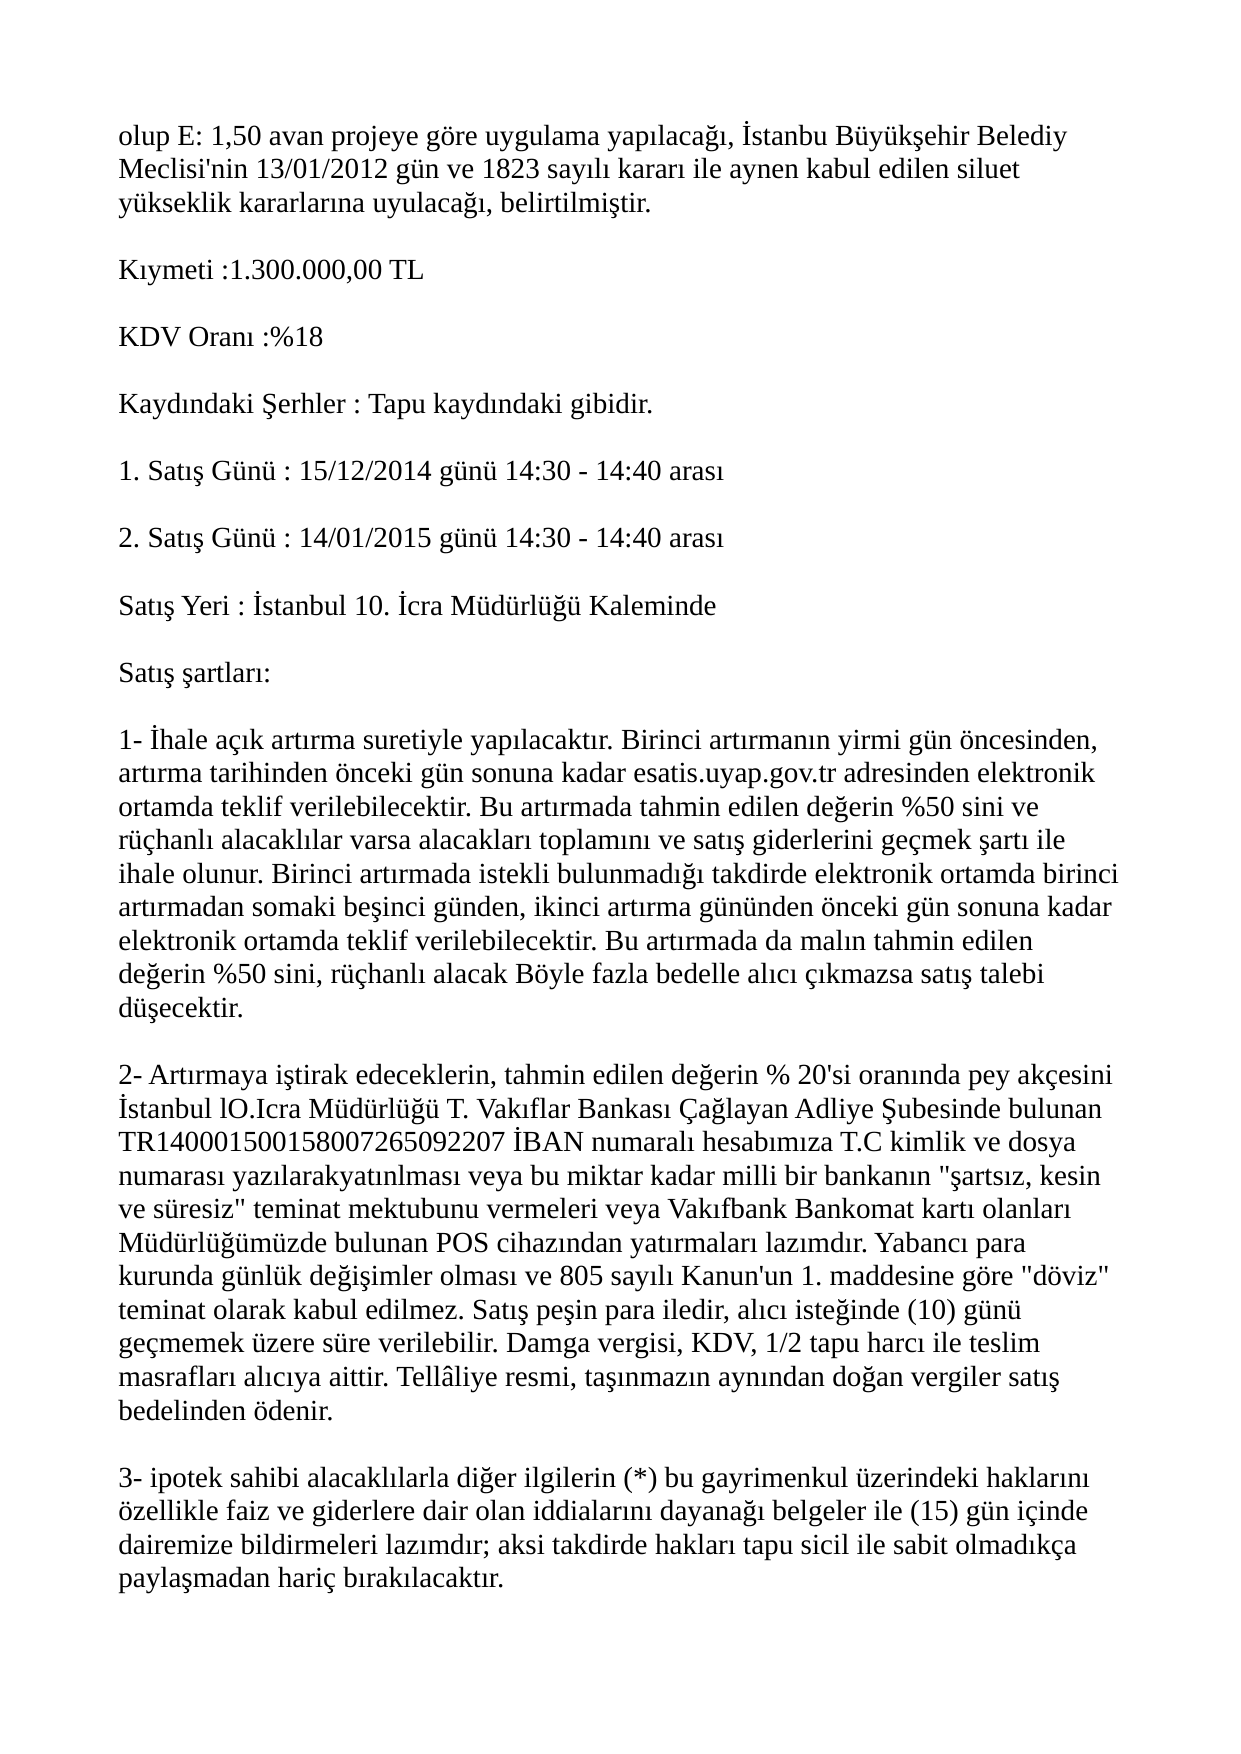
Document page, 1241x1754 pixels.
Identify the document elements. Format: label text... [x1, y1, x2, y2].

text Kaydındaki Şerhler : Tapu kaydındaki gibidir. [118, 386, 1122, 420]
text 3- ipotek sahibi alacaklılarla diğer ilgilerin (*) bu gayrimenkul üzerindeki haklarını özellikle faiz ve giderlere dair olan iddialarını dayanağı belgeler ile (15) gün içinde dairemize bildirmeleri lazımdır; aksi takdirde hakları tapu sicil ile sabit olmadıkça paylaşmadan hariç bırakılacaktır. [118, 1460, 1122, 1594]
text olup E: 1,50 avan projeye göre uygulama yapılacağı, İstanbu Büyükşehir Belediy Meclisi'nin 13/01/2012 gün ve 1823 sayılı kararı ile aynen kabul edilen siluet yükseklik kararlarına uyulacağı, belirtilmiştir. [118, 118, 1122, 219]
text 1- İhale açık artırma suretiyle yapılacaktır. Birinci artırmanın yirmi gün öncesinden, artırma tarihinden önceki gün sonuna kadar esatis.uyap.gov.tr adresinden elektronik ortamda teklif verilebilecektir. Bu artırmada tahmin edilen değerin %50 sini ve rüçhanlı alacaklılar varsa alacakları toplamını ve satış giderlerini geçmek şartı ile ihale olunur. Birinci artırmada istekli bulunmadığı takdirde elektronik ortamda birinci artırmadan somaki beşinci günden, ikinci artırma gününden önceki gün sonuna kadar elektronik ortamda teklif verilebilecektir. Bu artırmada da malın tahmin edilen değerin %50 sini, rüçhanlı alacak Böyle fazla bedelle alıcı çıkmazsa satış talebi düşecektir. [118, 722, 1122, 1024]
text Satış şartları: [118, 655, 1122, 688]
text Kıymeti :1.300.000,00 TL [118, 252, 1122, 286]
text 1. Satış Günü : 15/12/2014 günü 14:30 - 14:40 arası [118, 453, 1122, 487]
text 2- Artırmaya iştirak edeceklerin, tahmin edilen değerin % 20'si oranında pey akçesini İstanbul lO.Icra Müdürlüğü T. Vakıflar Bankası Çağlayan Adliye Şubesinde bulunan TR140001500158007265092207 İBAN numaralı hesabımıza T.C kimlik ve dosya numarası yazılarakyatınlması veya bu miktar kadar milli bir bankanın "şartsız, kesin ve süresiz" teminat mektubunu vermeleri veya Vakıfbank Bankomat kartı olanları Müdürlüğümüzde bulunan POS cihazından yatırmaları lazımdır. Yabancı para kurunda günlük değişimler olması ve 805 sayılı Kanun'un 1. maddesine göre "döviz" teminat olarak kabul edilmez. Satış peşin para iledir, alıcı isteğinde (10) günü geçmemek üzere süre verilebilir. Damga vergisi, KDV, 1/2 tapu harcı ile teslim masrafları alıcıya aittir. Tellâliye resmi, taşınmazın aynından doğan vergiler satış bedelinden ödenir. [118, 1057, 1122, 1426]
text 2. Satış Günü : 14/01/2015 günü 14:30 - 14:40 arası [118, 521, 1122, 554]
text Satış Yeri : İstanbul 10. İcra Müdürlüğü Kaleminde [118, 588, 1122, 621]
text KDV Oranı :%18 [118, 319, 1122, 353]
